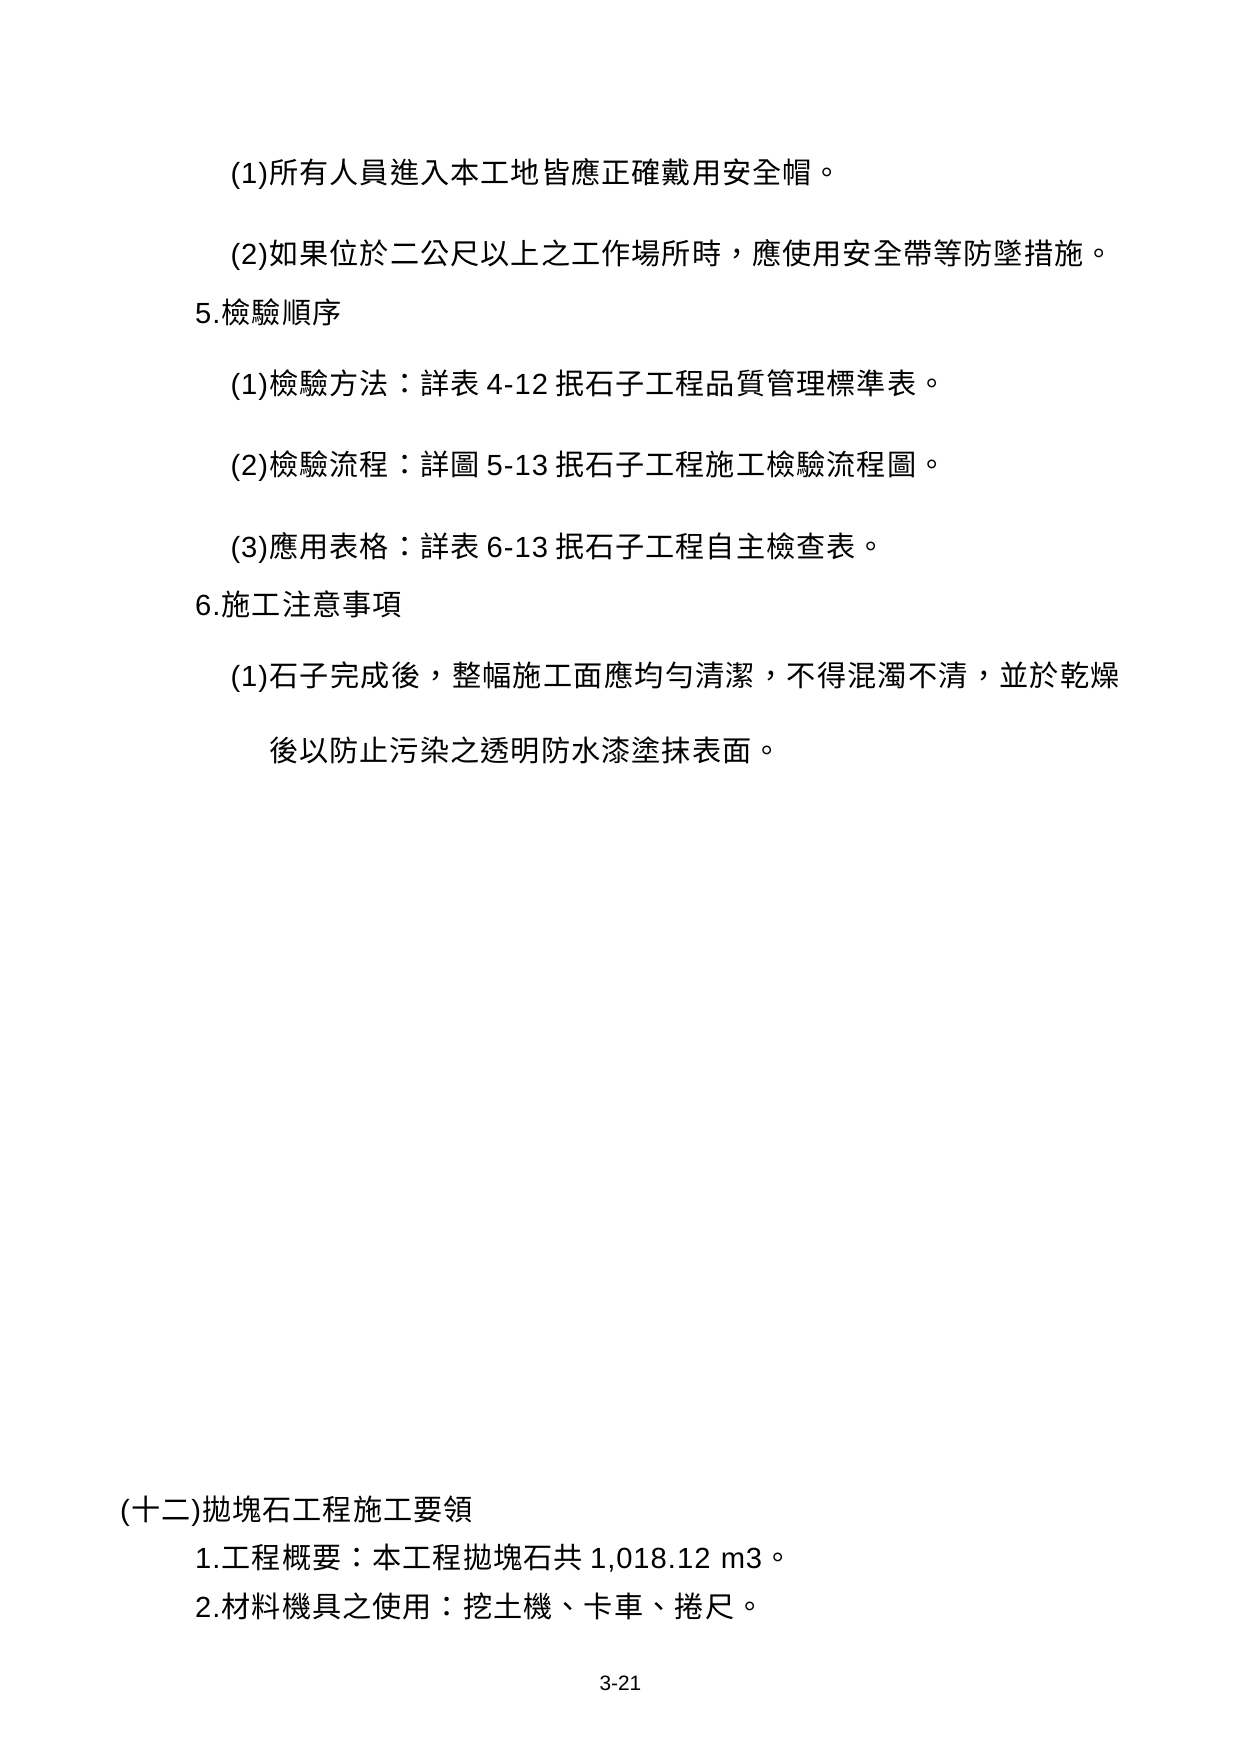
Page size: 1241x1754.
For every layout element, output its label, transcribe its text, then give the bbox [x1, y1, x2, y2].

text 1.工程概要：本工程拋塊石共1,018.12 m3。 [195, 1535, 1152, 1577]
text 2.材料機具之使用：挖土機、卡車、捲尺。 [195, 1584, 1152, 1626]
text (2)如果位於二公尺以上之工作場所時，應使用安全帶等防墜措施。 [230, 208, 1122, 283]
text (1)石子完成後，整幅施工面應均勻清潔，不得混濁不清，並於乾燥後以防止污染之透明防水漆塗抹表面。 [230, 630, 1122, 780]
text (1)所有人員進入本工地皆應正確戴用安全帽。 [230, 127, 1122, 202]
text (1)檢驗方法：詳表4-12抿石子工程品質管理標準表。 [230, 338, 1122, 413]
text 5.檢驗順序 [195, 289, 1152, 332]
text (2)檢驗流程：詳圖5-13抿石子工程施工檢驗流程圖。 [230, 419, 1122, 494]
text 6.施工注意事項 [195, 582, 1152, 624]
text (3)應用表格：詳表6-13抿石子工程自主檢查表。 [230, 501, 1122, 576]
text (十二)拋塊石工程施工要領 [120, 1487, 1152, 1529]
